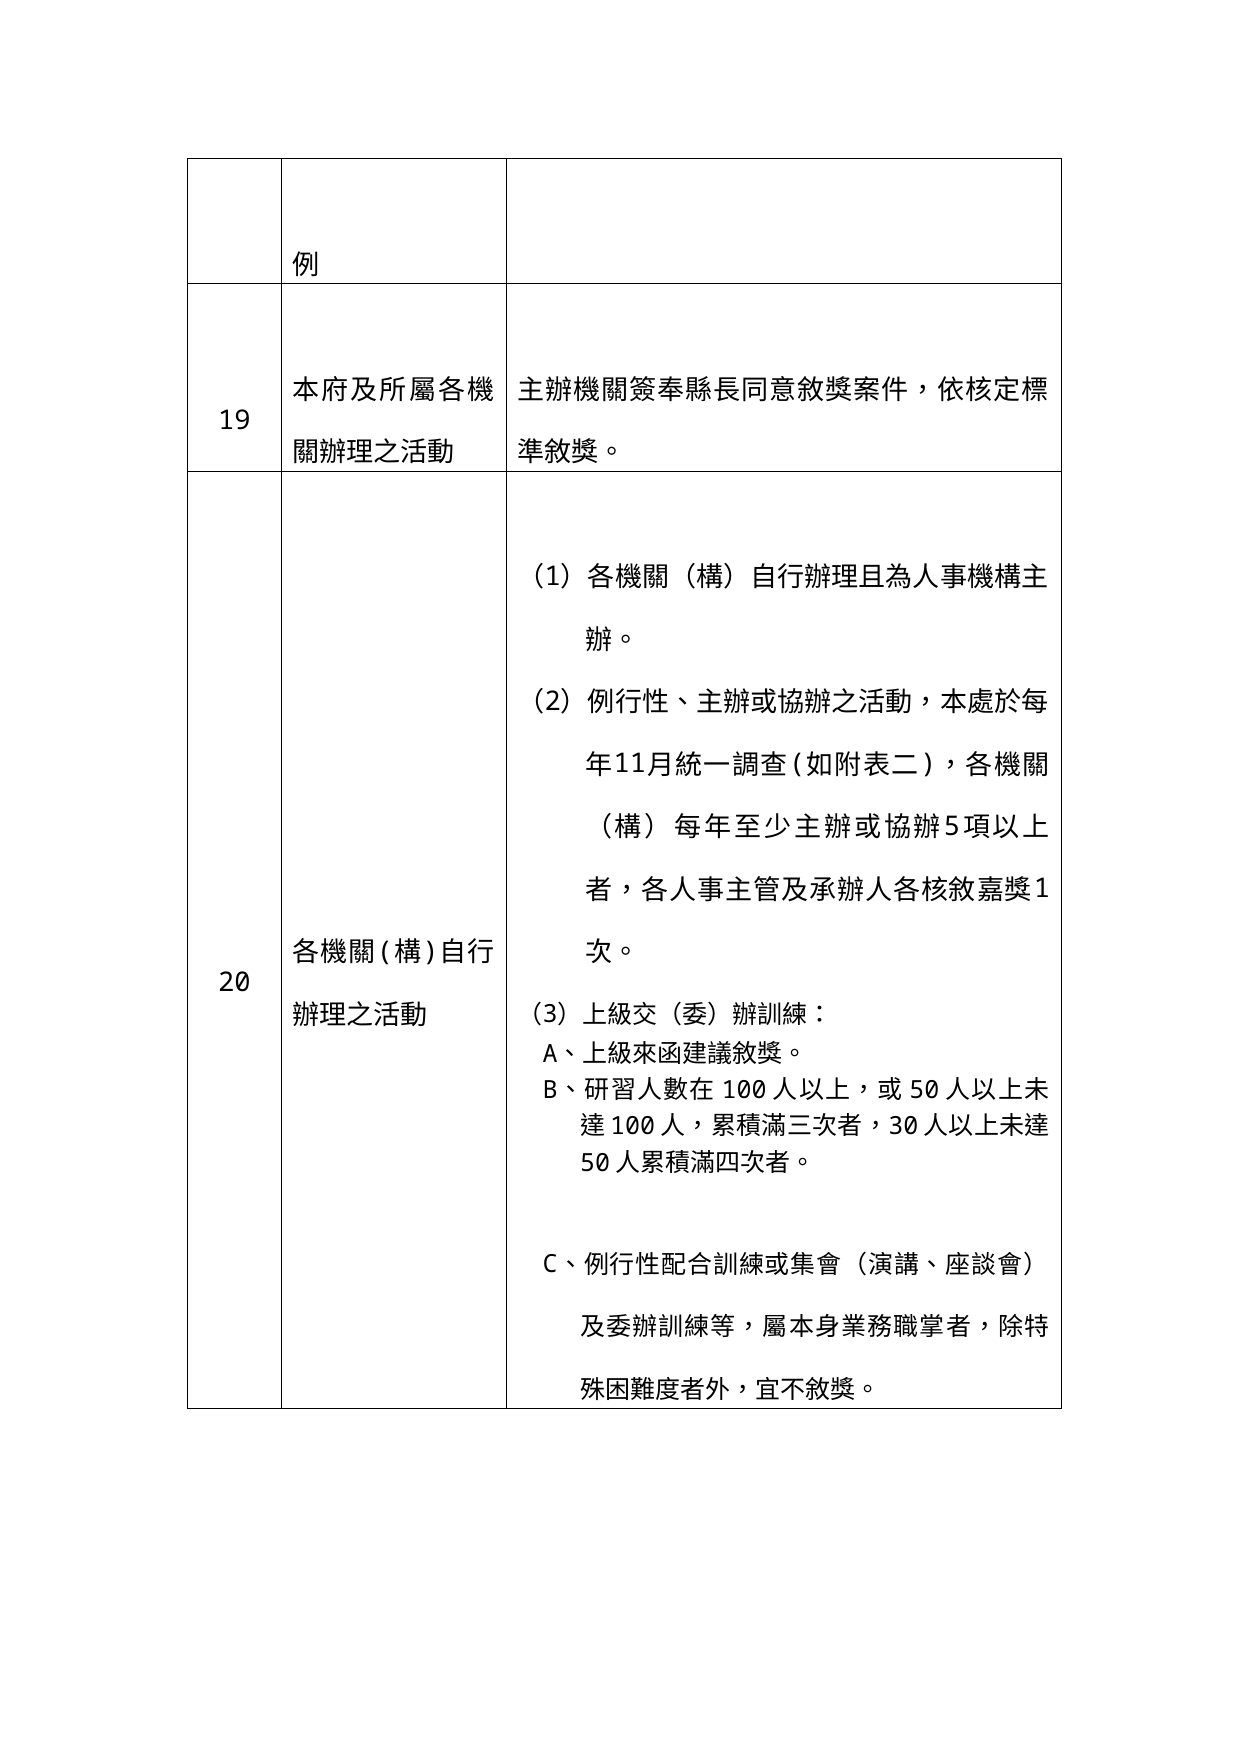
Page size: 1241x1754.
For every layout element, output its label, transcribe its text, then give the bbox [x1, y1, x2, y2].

table_cell 各機關(構)自行辦理之活動 [282, 472, 506, 1408]
table_cell [507, 159, 1061, 283]
table_cell 例 [282, 159, 506, 283]
table_cell （1）各機關（構）自行辦理且為人事機構主辦。 （2）例行性、主辦或協辦之活動，本處於每年11月統一調查(如附表二)，各機關（構）每年至少主辦或協辦5項以上者，各人事主管及承辦人各核敘嘉獎1次。 （3）上級交（委）辦訓練： A、上級來函建議敘獎。 B、研習人數在100人以上，或50人以上未達100人，累積滿三次者，30人以上未達50人累積滿四次者。 C、例行性配合訓練或集會（演講、座談會）及委辦訓練等，屬本身業務職掌者，除特殊困難度者外，宜不敘獎。 [507, 472, 1061, 1408]
table_cell 本府及所屬各機關辦理之活動 [282, 284, 506, 471]
table_cell 20 [188, 472, 281, 1408]
table_cell 主辦機關簽奉縣長同意敘獎案件，依核定標準敘獎。 [507, 284, 1061, 471]
table_cell [188, 159, 281, 283]
table_cell 19 [188, 284, 281, 471]
